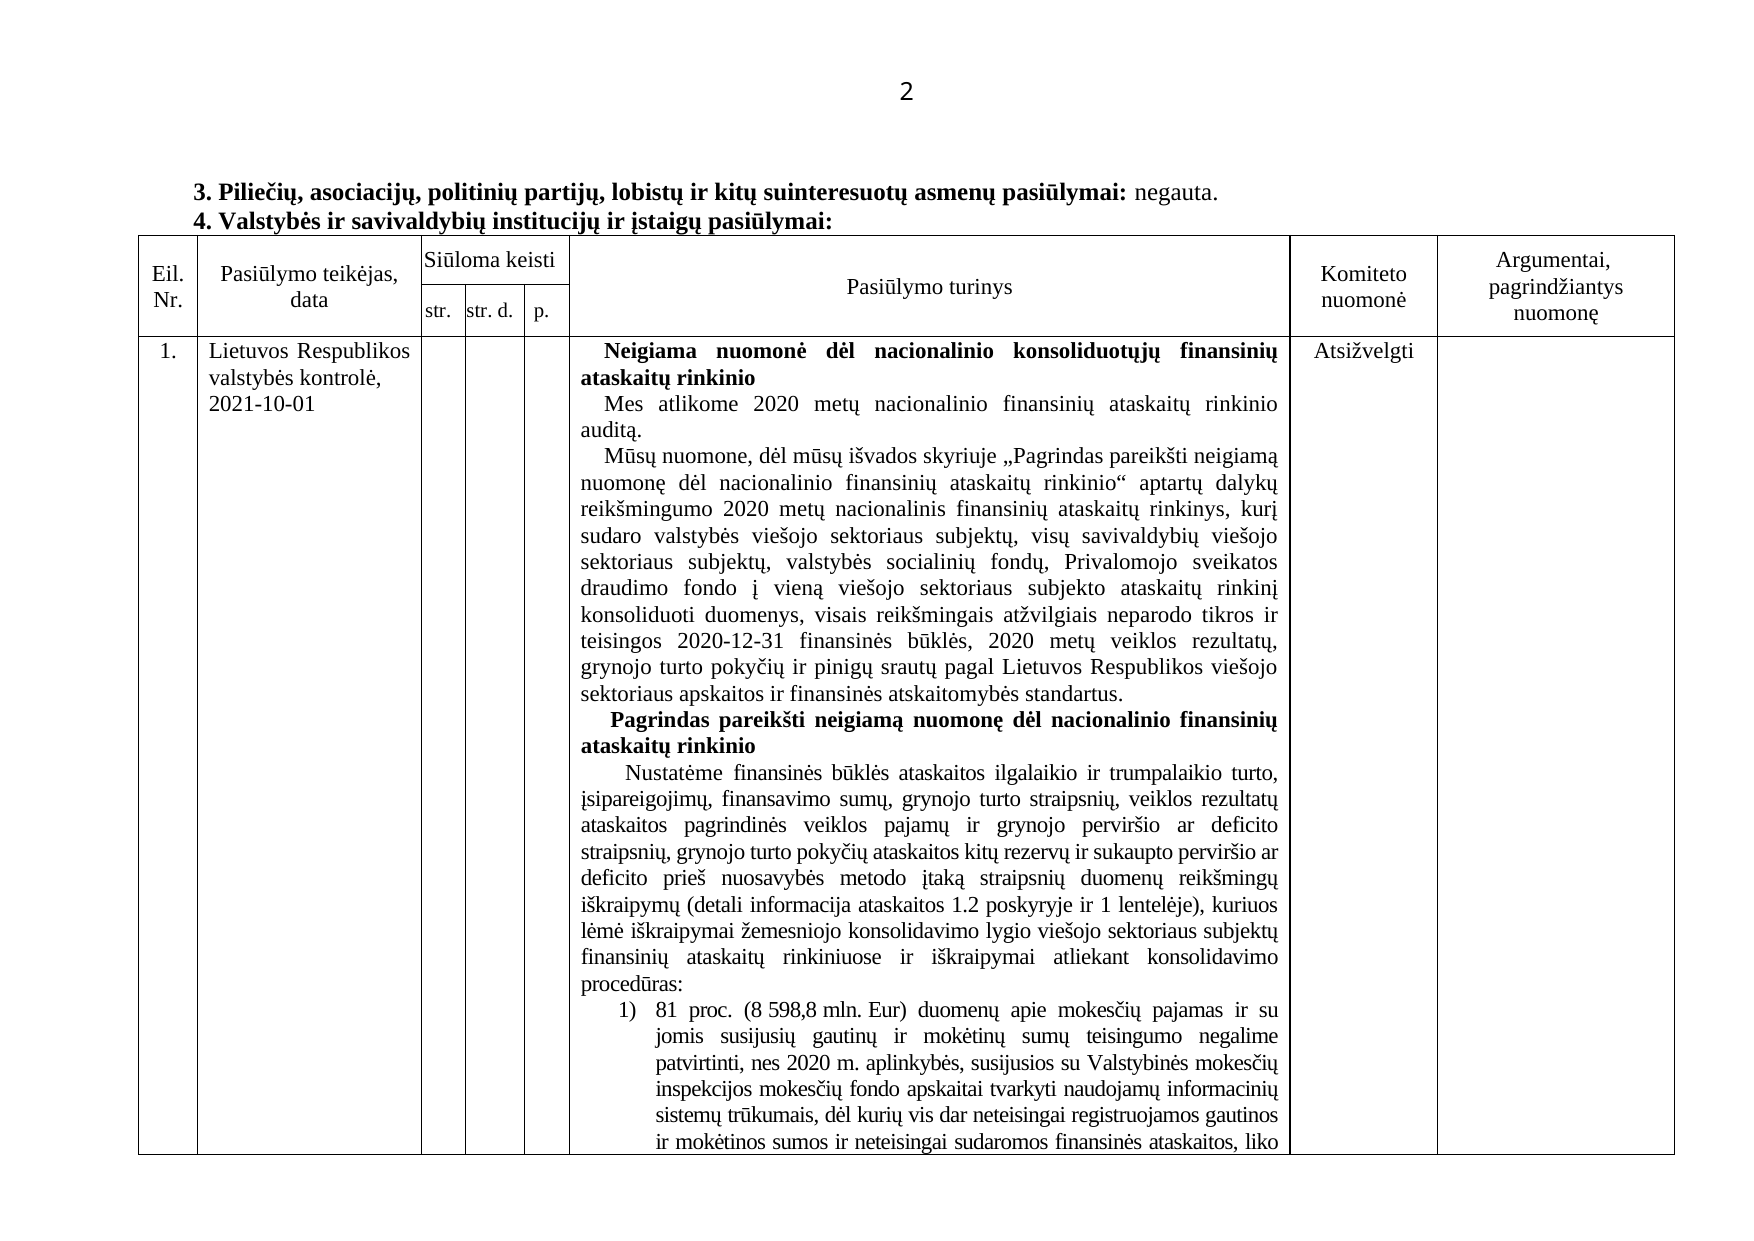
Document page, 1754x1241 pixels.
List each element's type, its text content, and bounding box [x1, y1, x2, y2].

table_cell Neigiama nuomonė dėl nacionalinio konsoliduotųjų finansinių ataskaitų rinkinio Mes atlikome 2020 metų nacionalinio finansinių ataskaitų rinkinio auditą. Mūsų nuomone, dėl mūsų išvados skyriuje „Pagrindas pareikšti neigiamą nuomonę dėl nacionalinio finansinių ataskaitų rinkinio“ aptartų dalykų reikšmingumo 2020 metų nacionalinis finansinių ataskaitų rinkinys, kurį sudaro valstybės viešojo sektoriaus subjektų, visų savivaldybių viešojo sektoriaus subjektų, valstybės socialinių fondų, Privalomojo sveikatos draudimo fondo į vieną viešojo sektoriaus subjekto ataskaitų rinkinį konsoliduoti duomenys, visais reikšmingais atžvilgiais neparodo tikros ir teisingos 2020-12-31 finansinės būklės, 2020 metų veiklos rezultatų, grynojo turto pokyčių ir pinigų srautų pagal Lietuvos Respublikos viešojo sektoriaus apskaitos ir finansinės atskaitomybės standartus. Pagrindas pareikšti neigiamą nuomonę dėl nacionalinio finansinių ataskaitų rinkinio Nustatėme finansinės būklės ataskaitos ilgalaikio ir trumpalaikio turto, įsipareigojimų, finansavimo sumų, grynojo turto straipsnių, veiklos rezultatų ataskaitos pagrindinės veiklos pajamų ir grynojo perviršio ar deficito straipsnių, grynojo turto pokyčių ataskaitos kitų rezervų ir sukaupto perviršio ar deficito prieš nuosavybės metodo įtaką straipsnių duomenų reikšmingų iškraipymų (detali informacija ataskaitos 1.2 poskyryje ir 1 lentelėje), kuriuos lėmė iškraipymai žemesniojo konsolidavimo lygio viešojo sektoriaus subjektų finansinių ataskaitų rinkiniuose ir iškraipymai atliekant konsolidavimo procedūras: 81 proc. (8 598,8 mln. Eur) duomenų apie mokesčių pajamas ir su jomis susijusių gautinų ir mokėtinų sumų teisingumo negalime patvirtinti, nes 2020 m. aplinkybės, susijusios su Valstybinės mokesčių inspekcijos mokesčių fondo apskaitai tvarkyti naudojamų informacinių sistemų trūkumais, dėl kurių vis dar neteisingai registruojamos gautinos ir mokėtinos sumos ir neteisingai sudaromos finansinės ataskaitos, liko [570, 337, 1289, 1154]
table_cell 1. [139, 337, 197, 1154]
table_header Pasiūlymo turinys [570, 236, 1289, 336]
table_cell [422, 337, 465, 1154]
table_cell p. [525, 285, 569, 336]
table_header Pasiūlymo teikėjas, data [198, 236, 421, 336]
table_cell Atsižvelgti [1291, 337, 1437, 1154]
table_header Argumentai, pagrindžiantys nuomonę [1438, 236, 1674, 336]
table_cell str. [422, 285, 465, 336]
table_cell str. d. [466, 285, 524, 336]
table_cell [525, 337, 569, 1154]
table_cell Lietuvos Respublikos valstybės kontrolė, 2021-10-01 [198, 337, 421, 1154]
table_header Eil. Nr. [139, 236, 197, 336]
table_header Komiteto nuomonė [1291, 236, 1437, 336]
table_cell [1438, 337, 1674, 1154]
text 4. Valstybės ir savivaldybių institucijų ir įstaigų pasiūlymai: [118, 206, 1695, 235]
table_header Siūloma keisti [422, 236, 569, 284]
table_cell [466, 337, 524, 1154]
text 3. Piliečių, asociacijų, politinių partijų, lobistų ir kitų suinteresuotų asmenų pasiūlymai: negauta. [118, 177, 1695, 206]
